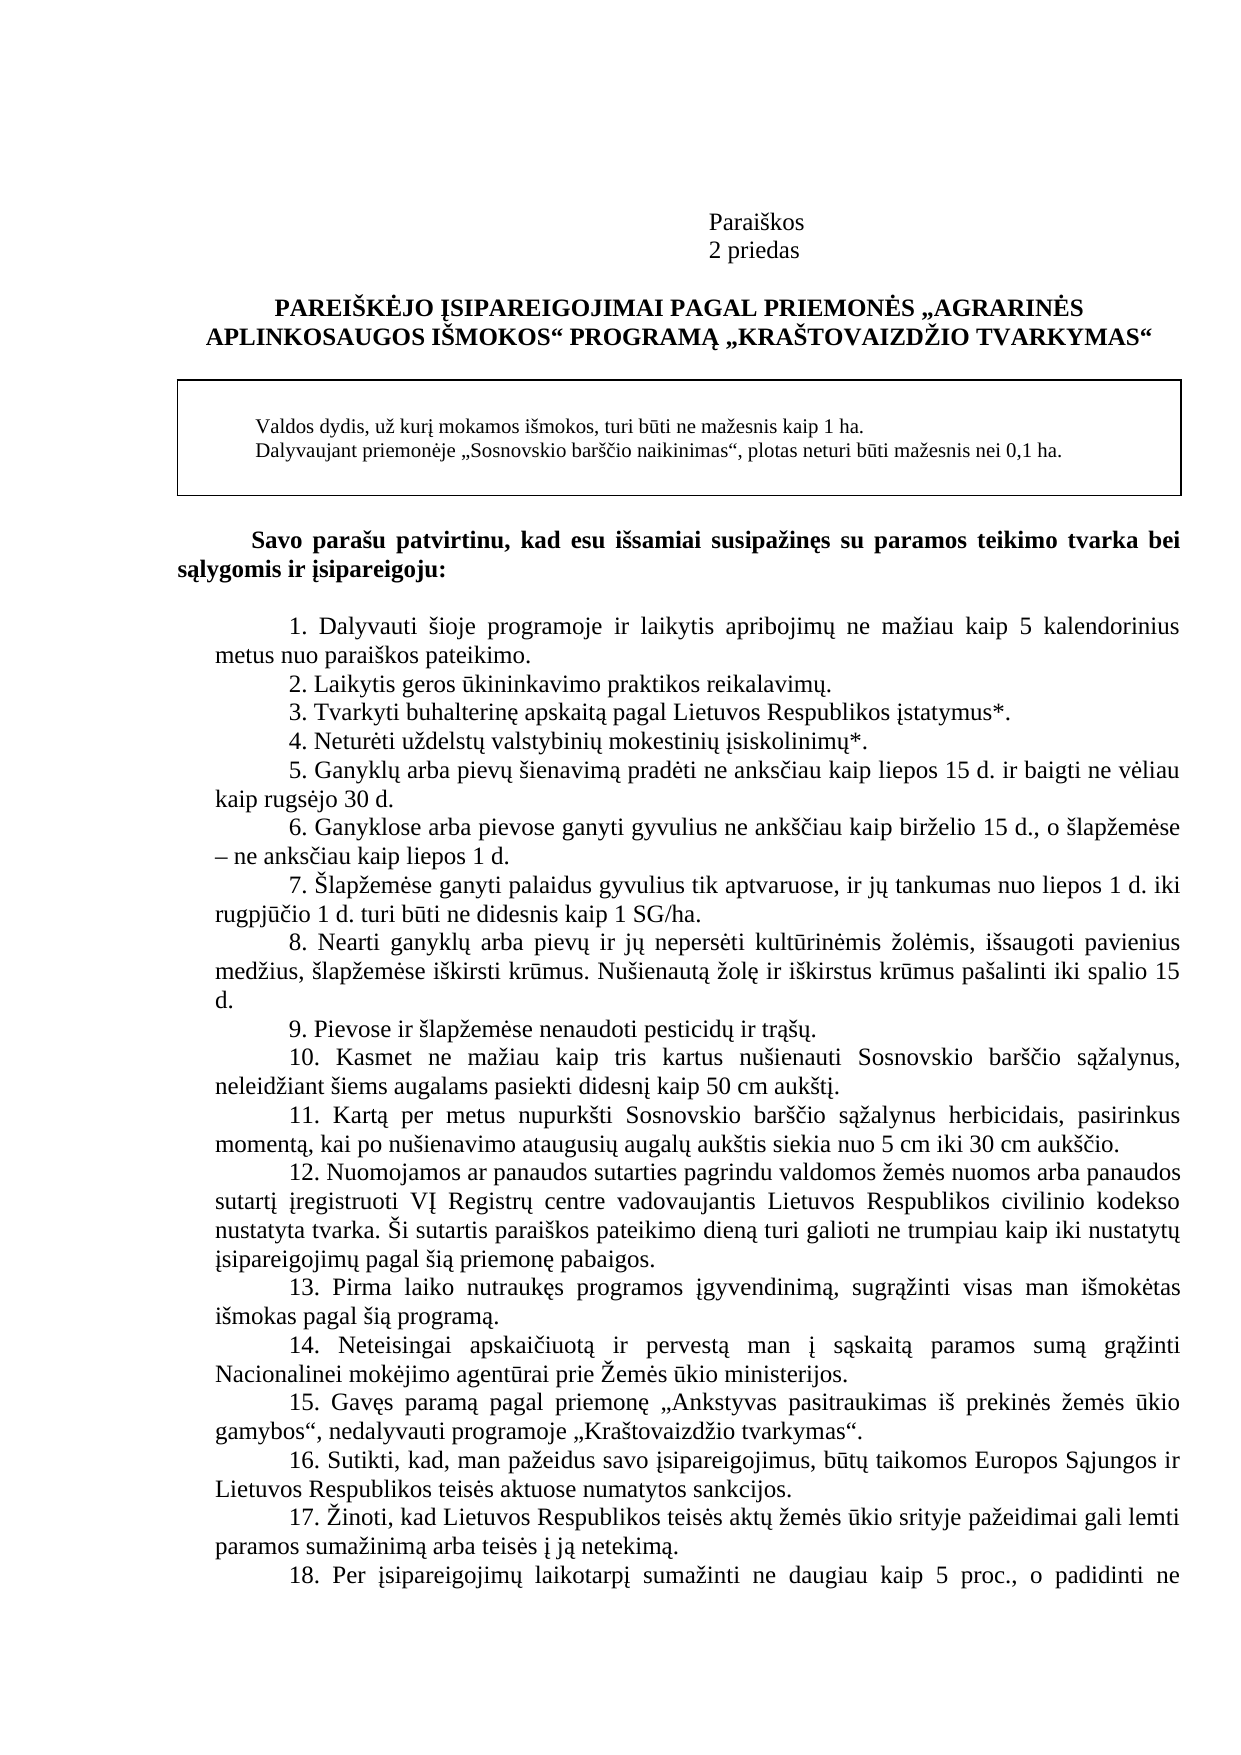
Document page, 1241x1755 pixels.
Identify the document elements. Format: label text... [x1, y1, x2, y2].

text 6. Ganyklose arba pievose ganyti gyvulius ne ankščiau kaip birželio 15 d., o šlapžemėse – ne anksčiau kaip liepos 1 d. [215, 812, 1181, 870]
text Savo parašu patvirtinu, kad esu išsamiai susipažinęs su paramos teikimo tvarka bei sąlygomis ir įsipareigoju: [177, 525, 1181, 582]
text 13. Pirma laiko nutraukęs programos įgyvendinimą, sugrąžinti visas man išmokėtas išmokas pagal šią programą. [215, 1272, 1181, 1330]
text 10. Kasmet ne mažiau kaip tris kartus nušienauti Sosnovskio barščio sąžalynus, neleidžiant šiems augalams pasiekti didesnį kaip 50 cm aukštį. [215, 1042, 1181, 1100]
text 18. Per įsipareigojimų laikotarpį sumažinti ne daugiau kaip 5 proc., o padidinti ne [215, 1560, 1181, 1589]
table_header Valdos dydis, už kurį mokamos išmokos, turi būti ne mažesnis kaip 1 ha. Dalyvaujant priemonėje „Sosnovskio barščio naikinimas“, plotas neturi būti mažesnis nei 0,1 ha. [178, 381, 1180, 495]
text 11. Kartą per metus nupurkšti Sosnovskio barščio sąžalynus herbicidais, pasirinkus momentą, kai po nušienavimo ataugusių augalų aukštis siekia nuo 5 cm iki 30 cm aukščio. [215, 1100, 1181, 1157]
text 3. Tvarkyti buhalterinę apskaitą pagal Lietuvos Respublikos įstatymus*. [215, 697, 1181, 726]
text 9. Pievose ir šlapžemėse nenaudoti pesticidų ir trąšų. [215, 1014, 1181, 1042]
text 4. Neturėti uždelstų valstybinių mokestinių įsiskolinimų*. [215, 726, 1181, 755]
text 15. Gavęs paramą pagal priemonę „Ankstyvas pasitraukimas iš prekinės žemės ūkio gamybos“, nedalyvauti programoje „Kraštovaizdžio tvarkymas“. [215, 1387, 1181, 1445]
text PAREIŠKĖJO ĮSIPAREIGOJIMAI PAGAL PRIEMONĖS „AGRARINĖS APLINKOSAUGOS IŠMOKOS“ PROGRAMĄ „KRAŠTOVAIZDŽIO TVARKYMAS“ [177, 293, 1181, 350]
text 7. Šlapžemėse ganyti palaidus gyvulius tik aptvaruose, ir jų tankumas nuo liepos 1 d. iki rugpjūčio 1 d. turi būti ne didesnis kaip 1 SG/ha. [215, 870, 1181, 927]
text 8. Nearti ganyklų arba pievų ir jų nepersėti kultūrinėmis žolėmis, išsaugoti pavienius medžius, šlapžemėse iškirsti krūmus. Nušienautą žolę ir iškirstus krūmus pašalinti iki spalio 15 d. [215, 927, 1181, 1014]
text 16. Sutikti, kad, man pažeidus savo įsipareigojimus, būtų taikomos Europos Sąjungos ir Lietuvos Respublikos teisės aktuose numatytos sankcijos. [215, 1445, 1181, 1502]
text 2. Laikytis geros ūkininkavimo praktikos reikalavimų. [215, 669, 1181, 697]
text 17. Žinoti, kad Lietuvos Respublikos teisės aktų žemės ūkio srityje pažeidimai gali lemti paramos sumažinimą arba teisės į ją netekimą. [215, 1502, 1181, 1560]
text 2 priedas [177, 235, 1181, 264]
text 1. Dalyvauti šioje programoje ir laikytis apribojimų ne mažiau kaip 5 kalendorinius metus nuo paraiškos pateikimo. [215, 611, 1181, 669]
text 5. Ganyklų arba pievų šienavimą pradėti ne anksčiau kaip liepos 15 d. ir baigti ne vėliau kaip rugsėjo 30 d. [215, 755, 1181, 812]
text 12. Nuomojamos ar panaudos sutarties pagrindu valdomos žemės nuomos arba panaudos sutartį įregistruoti VĮ Registrų centre vadovaujantis Lietuvos Respublikos civilinio kodekso nustatyta tvarka. Ši sutartis paraiškos pateikimo dieną turi galioti ne trumpiau kaip iki nustatytų įsipareigojimų pagal šią priemonę pabaigos. [215, 1157, 1181, 1272]
text Paraiškos [177, 207, 1181, 235]
text 14. Neteisingai apskaičiuotą ir pervestą man į sąskaitą paramos sumą grąžinti Nacionalinei mokėjimo agentūrai prie Žemės ūkio ministerijos. [215, 1330, 1181, 1387]
